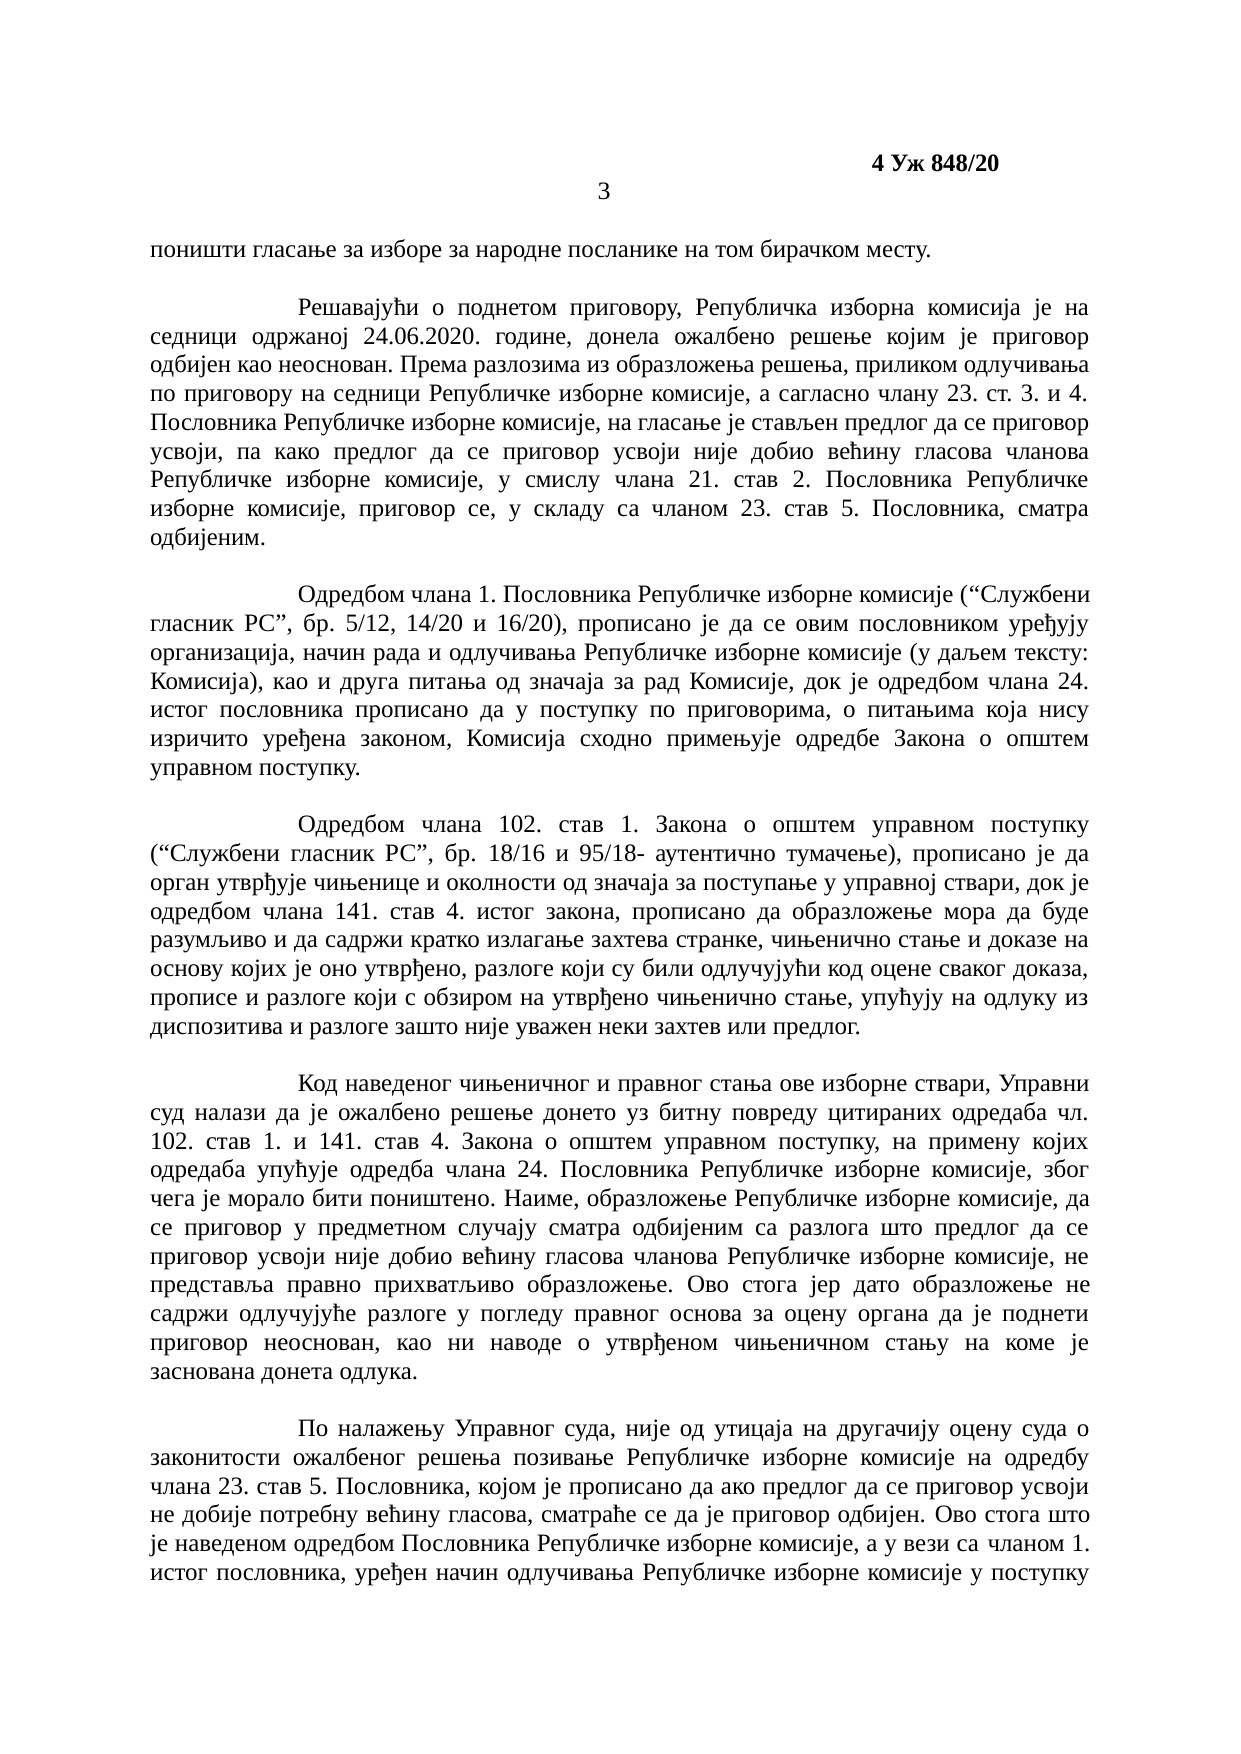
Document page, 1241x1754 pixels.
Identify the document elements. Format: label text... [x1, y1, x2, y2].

text По налажењу Управног суда, није од утицаја на другачију оцену суда о законитости ожалбеног решења позивање Републичке изборне комисије на одредбу члана 23. став 5. Пословника, којом је прописано да ако предлог да се приговор усвоји не добије потребну већину гласова, сматраће се да је приговор одбијен. Ово стога што је наведеном одредбом Пословника Републичке изборне комисије, а у вези са чланом 1. истог пословника, уређен начин одлучивања Републичке изборне комисије у поступку [150, 1413, 1090, 1586]
text Одредбом члана 1. Пословника Републичке изборне комисије (“Службени гласник РС”, бр. 5/12, 14/20 и 16/20), прописано је да се овим пословником уређују организација, начин рада и одлучивања Републичке изборне комисије (у даљем тексту: Комисија), као и друга питања од значаја за рад Комисије, док је одредбом члана 24. истог пословника прописано да у поступку по приговорима, о питањима која нису изричито уређена законом, Комисија сходно примењује одредбе Закона о општем управном поступку. [150, 579, 1090, 781]
text Решавајући о поднетом приговору, Републичка изборна комисија је на седници одржаној 24.06.2020. године, донела ожалбено решење којим је приговор одбијен као неоснован. Према разлозима из образложења решења, приликом одлучивања по приговору на седници Републичке изборне комисије, а сагласно члану 23. ст. 3. и 4. Пословника Републичке изборне комисије, на гласање је стављен предлог да се приговор усвоји, па како предлог да се приговор усвоји није добио већину гласова чланова Републичке изборне комисије, у смислу члана 21. став 2. Пословника Републичке изборне комисије, приговор се, у складу са чланом 23. став 5. Пословника, сматра одбијеним. [150, 292, 1090, 551]
text поништи гласање за изборе за народне посланике на том бирачком месту. [150, 234, 1090, 263]
text Код наведеног чињеничног и правног стања ове изборне ствари, Управни суд налази да је ожалбено решење донето уз битну повреду цитираних одредаба чл. 102. став 1. и 141. став 4. Закона о општем управном поступку, на примену којих одредаба упућује одредба члана 24. Пословника Републичке изборне комисије, због чега је морало бити поништено. Наиме, образложење Републичке изборне комисије, да се приговор у предметном случају сматра одбијеним са разлога што предлог да се приговор усвоји није добио већину гласова чланова Републичке изборне комисије, не представља правно прихватљиво образложење. Ово стога јер дато образложење не садржи одлучујуће разлоге у погледу правног основа за оцену органа да је поднети приговор неоснован, као ни наводе о утврђеном чињеничном стању на коме је заснована донета одлука. [150, 1068, 1090, 1384]
text Одредбом члана 102. став 1. Закона о општем управном поступку (“Службени гласник РС”, бр. 18/16 и 95/18- аутентично тумачење), прописано је да орган утврђује чињенице и околности од значаја за поступање у управној ствари, док је одредбом члана 141. став 4. истог закона, прописано да образложење мора да буде разумљиво и да садржи кратко излагање захтева странке, чињенично стање и доказе на основу којих је оно утврђено, разлоге који су били одлучујући код оцене сваког доказа, прописе и разлоге који с обзиром на утврђено чињенично стање, упућују на одлуку из диспозитива и разлоге зашто није уважен неки захтев или предлог. [150, 809, 1090, 1039]
